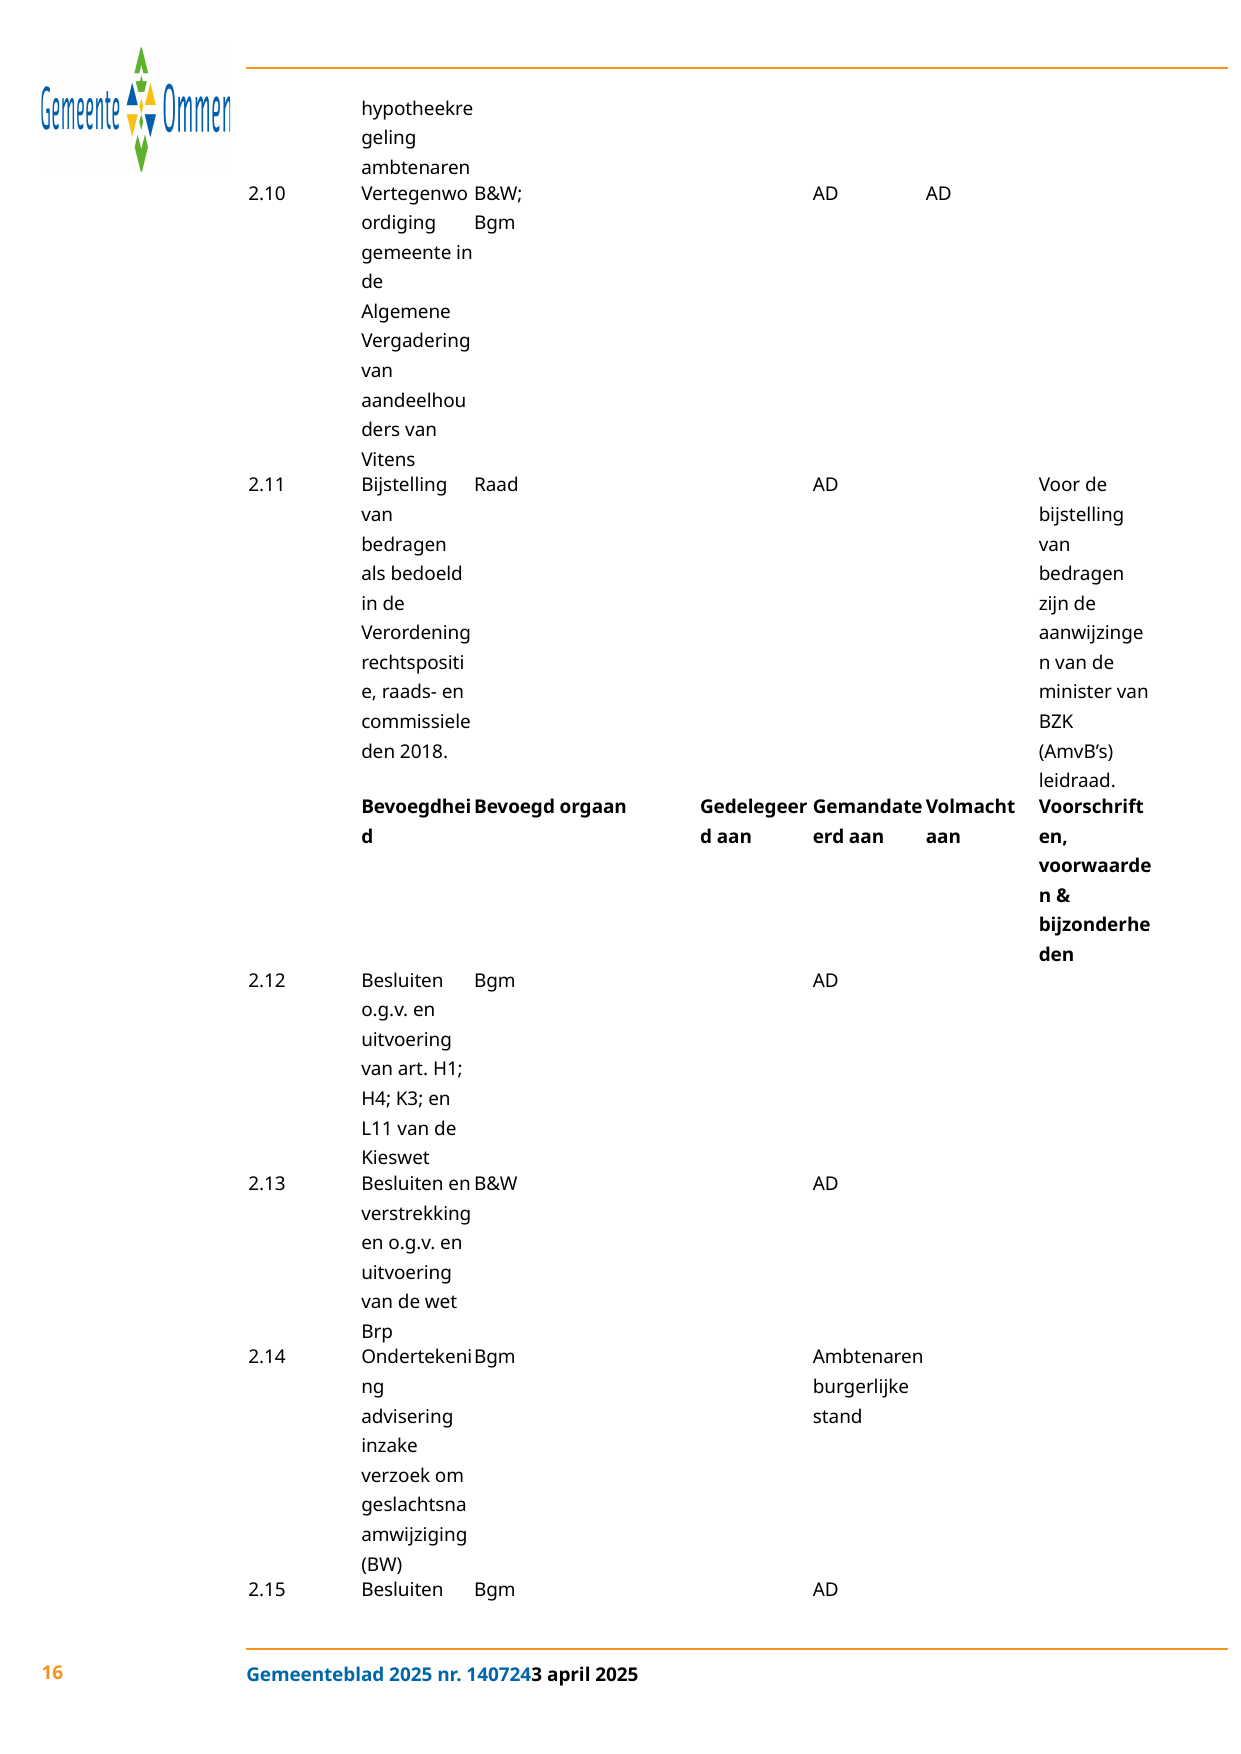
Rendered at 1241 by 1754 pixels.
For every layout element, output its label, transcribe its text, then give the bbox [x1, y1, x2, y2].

table_cell 2.10 [248, 180, 361, 472]
table_cell Volmacht aan [926, 793, 1038, 967]
table_cell AD [813, 180, 926, 472]
table_cell [1039, 95, 1152, 180]
table_cell Voorschriften, voorwaarden & bijzonderheden [1039, 793, 1152, 967]
picture [41, 47, 231, 172]
table_cell Voor de bijstelling van bedragen zijn de aanwijzingen van de minister van BZK (AmvB’s) leidraad. [1039, 472, 1152, 793]
table_cell [1039, 967, 1152, 1170]
table_cell [700, 472, 813, 793]
table_cell Ambtenaren burgerlijke stand [813, 1344, 926, 1577]
table_cell [248, 793, 361, 967]
table_cell [926, 95, 1038, 180]
table_cell Vertegenwoordiging gemeente in de Algemene Vergadering van aandeelhouders van Vitens [361, 180, 474, 472]
table_cell Bevoegdheid [361, 793, 474, 967]
table_cell [700, 95, 813, 180]
table_cell hypotheekregeling ambtenaren [361, 95, 474, 180]
table_cell [1039, 1577, 1152, 1602]
table_cell AD [926, 180, 1038, 472]
table_cell Bgm [474, 967, 700, 1170]
table_cell Gemandateerd aan [813, 793, 926, 967]
table_cell AD [813, 1170, 926, 1344]
table_cell [248, 95, 361, 180]
table_cell 2.12 [248, 967, 361, 1170]
table_cell [926, 967, 1038, 1170]
table_cell [474, 95, 700, 180]
table_cell Besluiten o.g.v. en uitvoering van art. H1; H4; K3; en L11 van de Kieswet [361, 967, 474, 1170]
table_cell Bijstelling van bedragen als bedoeld in de Verordening rechtspositie, raads- en commissieleden 2018. [361, 472, 474, 793]
table_cell Bevoegd orgaan [474, 793, 700, 967]
table_cell [1039, 1344, 1152, 1577]
table_cell AD [813, 1577, 926, 1602]
table_cell 2.15 [248, 1577, 361, 1602]
table_cell [926, 472, 1038, 793]
table_cell Gedelegeerd aan [700, 793, 813, 967]
table_cell [700, 967, 813, 1170]
table_cell AD [813, 472, 926, 793]
table_cell Ondertekening advisering inzake verzoek om geslachtsnaamwijziging (BW) [361, 1344, 474, 1577]
table_cell 2.11 [248, 472, 361, 793]
table_cell [813, 95, 926, 180]
table_cell [1039, 180, 1152, 472]
table_cell B&W [474, 1170, 700, 1344]
table_cell Raad [474, 472, 700, 793]
table_cell AD [813, 967, 926, 1170]
table_cell [1039, 1170, 1152, 1344]
table_cell B&W; Bgm [474, 180, 700, 472]
table_cell 2.14 [248, 1344, 361, 1577]
table_cell [700, 1170, 813, 1344]
table_cell Besluiten en verstrekkingen o.g.v. en uitvoering van de wet Brp [361, 1170, 474, 1344]
table_cell Bgm [474, 1344, 700, 1577]
table_cell [700, 1344, 813, 1577]
table_cell [700, 1577, 813, 1602]
table_cell [926, 1344, 1038, 1577]
table_cell [926, 1577, 1038, 1602]
table_cell [926, 1170, 1038, 1344]
table_cell [700, 180, 813, 472]
table_cell 2.13 [248, 1170, 361, 1344]
table_cell Besluiten [361, 1577, 474, 1602]
table_cell Bgm [474, 1577, 700, 1602]
